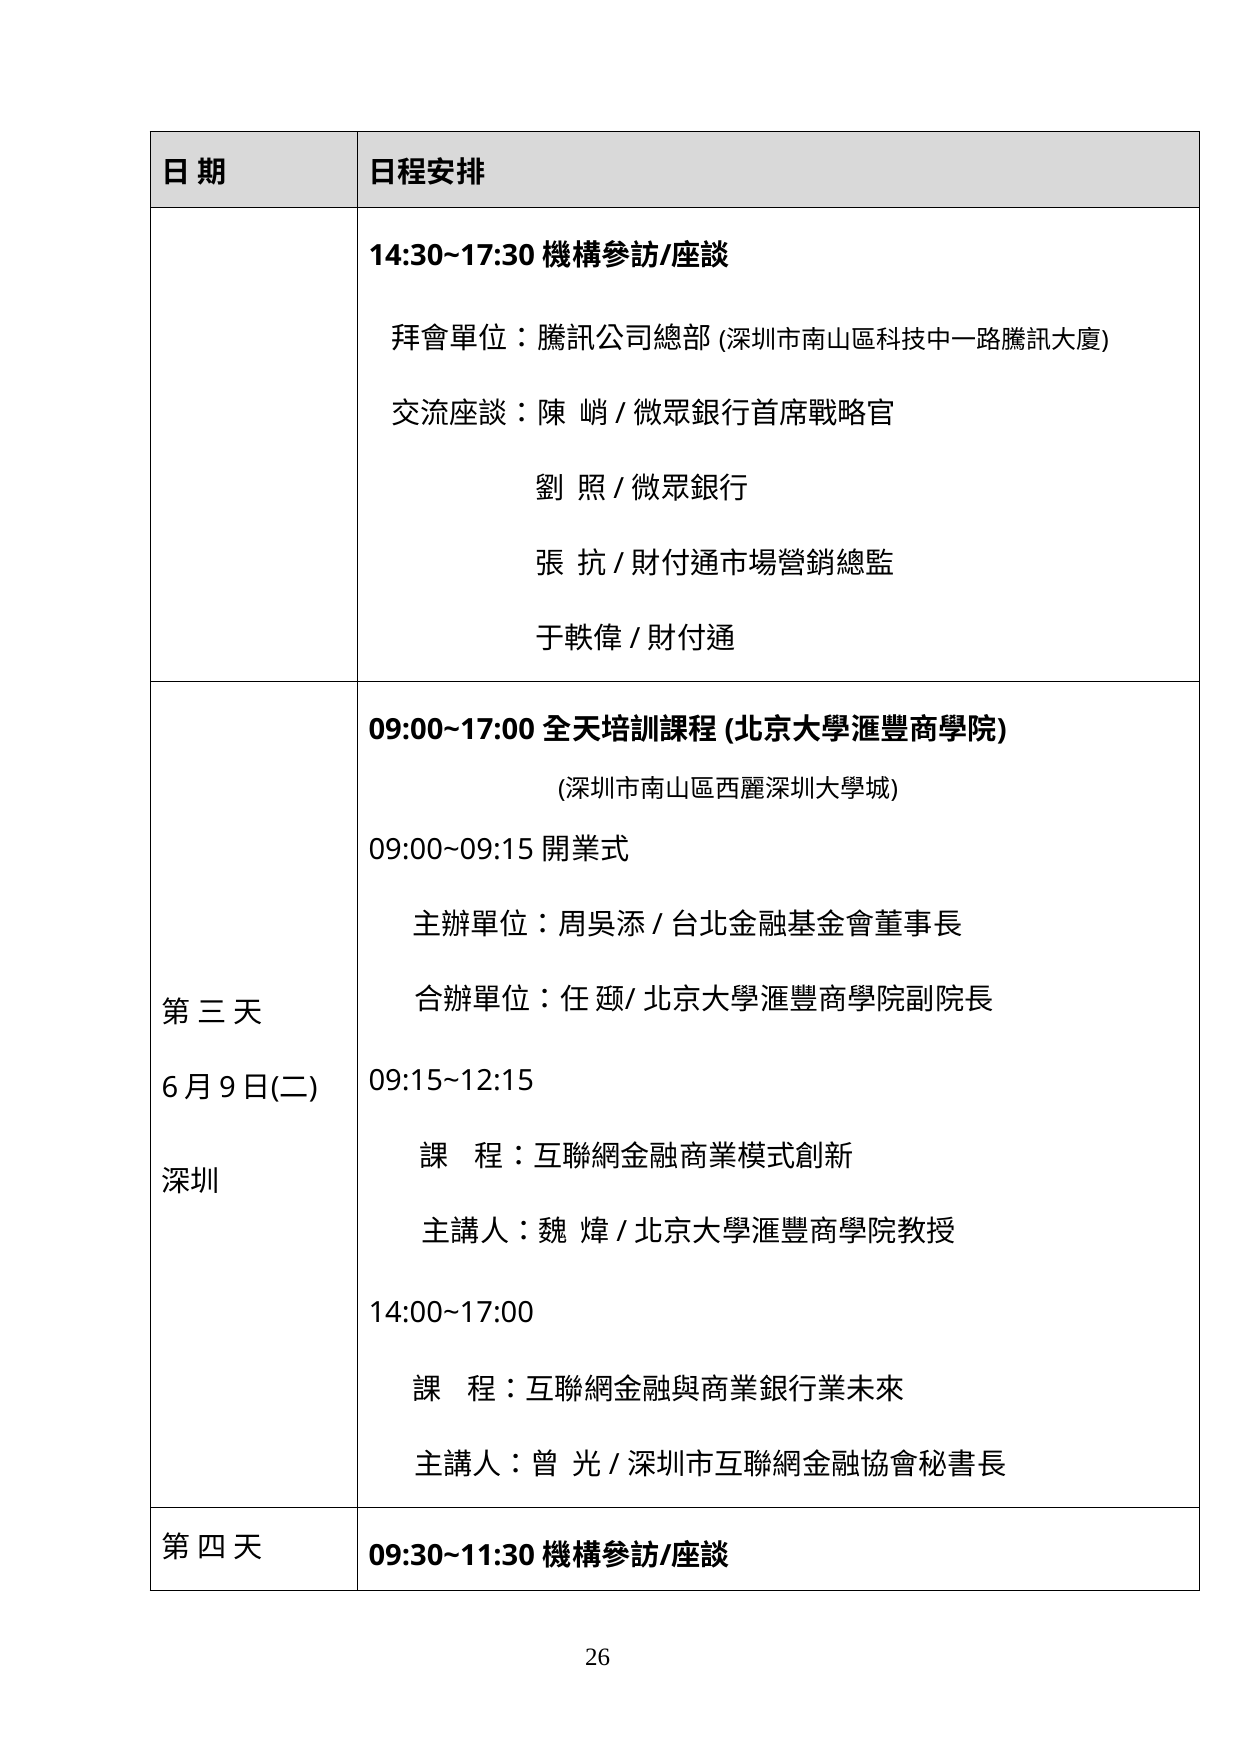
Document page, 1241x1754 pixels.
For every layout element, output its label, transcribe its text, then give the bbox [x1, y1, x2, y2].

table_cell 09:30~11:30 機構參訪/座談 [358, 1508, 1199, 1590]
table_cell 第 四 天 [151, 1508, 357, 1590]
table_cell 第 三 天 6月9日(二) 深圳 [151, 682, 357, 1507]
table_cell 09:00~17:00 全天培訓課程 (北京大學滙豐商學院) (深圳市南山區西麗深圳大學城) 09:00~09:15 開業式 主辦單位：周吳添 / 台北金融基金會董事長 合辦單位：任 颋/ 北京大學滙豐商學院副院長 09:15~12:15 課 程：互聯網金融商業模式創新 主講人：魏 煒 / 北京大學滙豐商學院教授 14:00~17:00 課 程：互聯網金融與商業銀行業未來 主講人：曾 光 / 深圳市互聯網金融協會秘書長 [358, 682, 1199, 1507]
table_header 日 期 [151, 132, 357, 207]
table_cell [151, 208, 357, 681]
table_cell 14:30~17:30 機構參訪/座談 拜會單位：騰訊公司總部 (深圳市南山區科技中一路騰訊大廈) 交流座談：陳 峭 / 微眾銀行首席戰略官 劉 照 / 微眾銀行 張 抗 / 財付通市場營銷總監 于軼偉 / 財付通 [358, 208, 1199, 681]
table_header 日程安排 [358, 132, 1199, 207]
